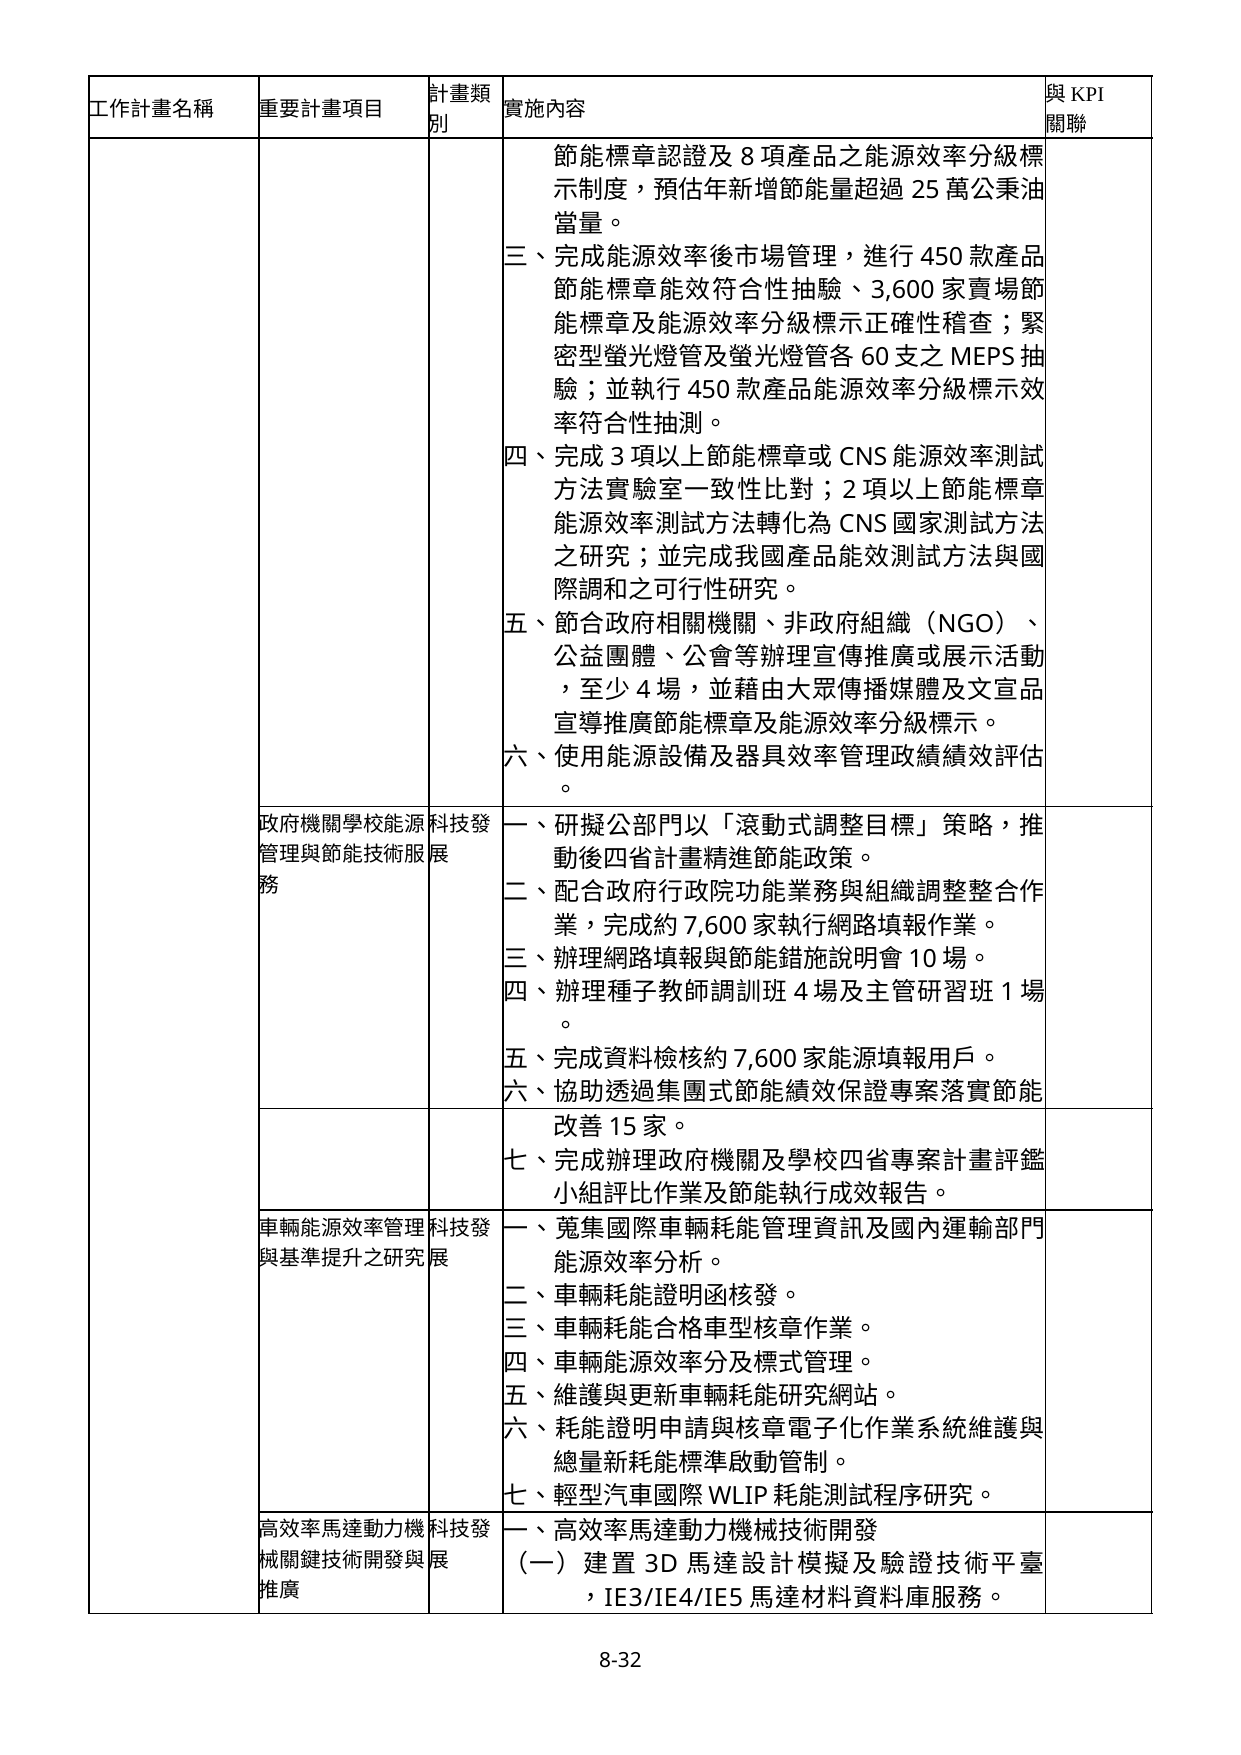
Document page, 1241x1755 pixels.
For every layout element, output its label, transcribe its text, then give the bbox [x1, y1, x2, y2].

table_cell [1046, 1109, 1151, 1209]
table_cell [1046, 1513, 1151, 1613]
table_cell [260, 139, 428, 806]
table_header 實施內容 [504, 77, 1045, 137]
table_cell 車輛能源效率管理與基準提升之研究 [260, 1211, 428, 1511]
table_cell 改善15家。 七、完成辦理政府機關及學校四省專案計畫評鑑小組評比作業及節能執行成效報告。 [504, 1109, 1045, 1209]
table_cell [1046, 807, 1151, 1107]
table_cell [260, 1109, 428, 1209]
table_cell 一、研擬公部門以「滾動式調整目標」策略，推動後四省計畫精進節能政策。 二、配合政府行政院功能業務與組織調整整合作業，完成約7,600家執行網路填報作業。 三、辦理網路填報與節能錯施說明會10場。 四、辦理種子教師調訓班4場及主管研習班1場。 五、完成資料檢核約7,600家能源填報用戶。 六、協助透過集團式節能績效保證專案落實節能 [504, 807, 1045, 1107]
table_cell 節能標章認證及8項產品之能源效率分級標示制度，預估年新增節能量超過25萬公秉油當量。 三、完成能源效率後市場管理，進行450款產品節能標章能效符合性抽驗、3,600家賣場節能標章及能源效率分級標示正確性稽查；緊密型螢光燈管及螢光燈管各60支之MEPS抽驗；並執行450款產品能源效率分級標示效率符合性抽測。 四、完成3項以上節能標章或CNS能源效率測試方法實驗室一致性比對；2項以上節能標章能源效率測試方法轉化為CNS國家測試方法之研究；並完成我國產品能效測試方法與國際調和之可行性研究。 五、節合政府相關機關、非政府組織（NGO）、公益團體、公會等辦理宣傳推廣或展示活動，至少4場，並藉由大眾傳播媒體及文宣品宣導推廣節能標章及能源效率分級標示。 六、使用能源設備及器具效率管理政績績效評估。 [504, 139, 1045, 806]
table_cell 高效率馬達動力機械關鍵技術開發與推廣 [260, 1513, 428, 1613]
table_cell 科技發展 [430, 1211, 502, 1511]
table_header 重要計畫項目 [260, 77, 428, 137]
table_cell [430, 139, 502, 806]
table_cell 科技發展 [430, 1513, 502, 1613]
table_cell 一、蒐集國際車輛耗能管理資訊及國內運輸部門能源效率分析。 二、車輛耗能證明函核發。 三、車輛耗能合格車型核章作業。 四、車輛能源效率分及標式管理。 五、維護與更新車輛耗能研究網站。 六、耗能證明申請與核章電子化作業系統維護與總量新耗能標準啟動管制。 七、輕型汽車國際WLIP耗能測試程序研究。 [504, 1211, 1045, 1511]
table_header 工作計畫名稱 [90, 77, 258, 137]
table_header 計畫類別 [430, 77, 502, 137]
table_cell 政府機關學校能源管理與節能技術服務 [260, 807, 428, 1107]
table_header 與KPI 關聯 [1046, 77, 1151, 137]
table_cell [90, 139, 258, 1613]
table_cell 科技發展 [430, 807, 502, 1107]
table_cell [1046, 1211, 1151, 1511]
table_cell [1046, 139, 1151, 806]
table_cell [430, 1109, 502, 1209]
table_cell 一、高效率馬達動力機械技術開發 （一）建置3D馬達設計模擬及驗證技術平臺，IE3/IE4/IE5馬達材料資料庫服務。 [504, 1513, 1045, 1613]
